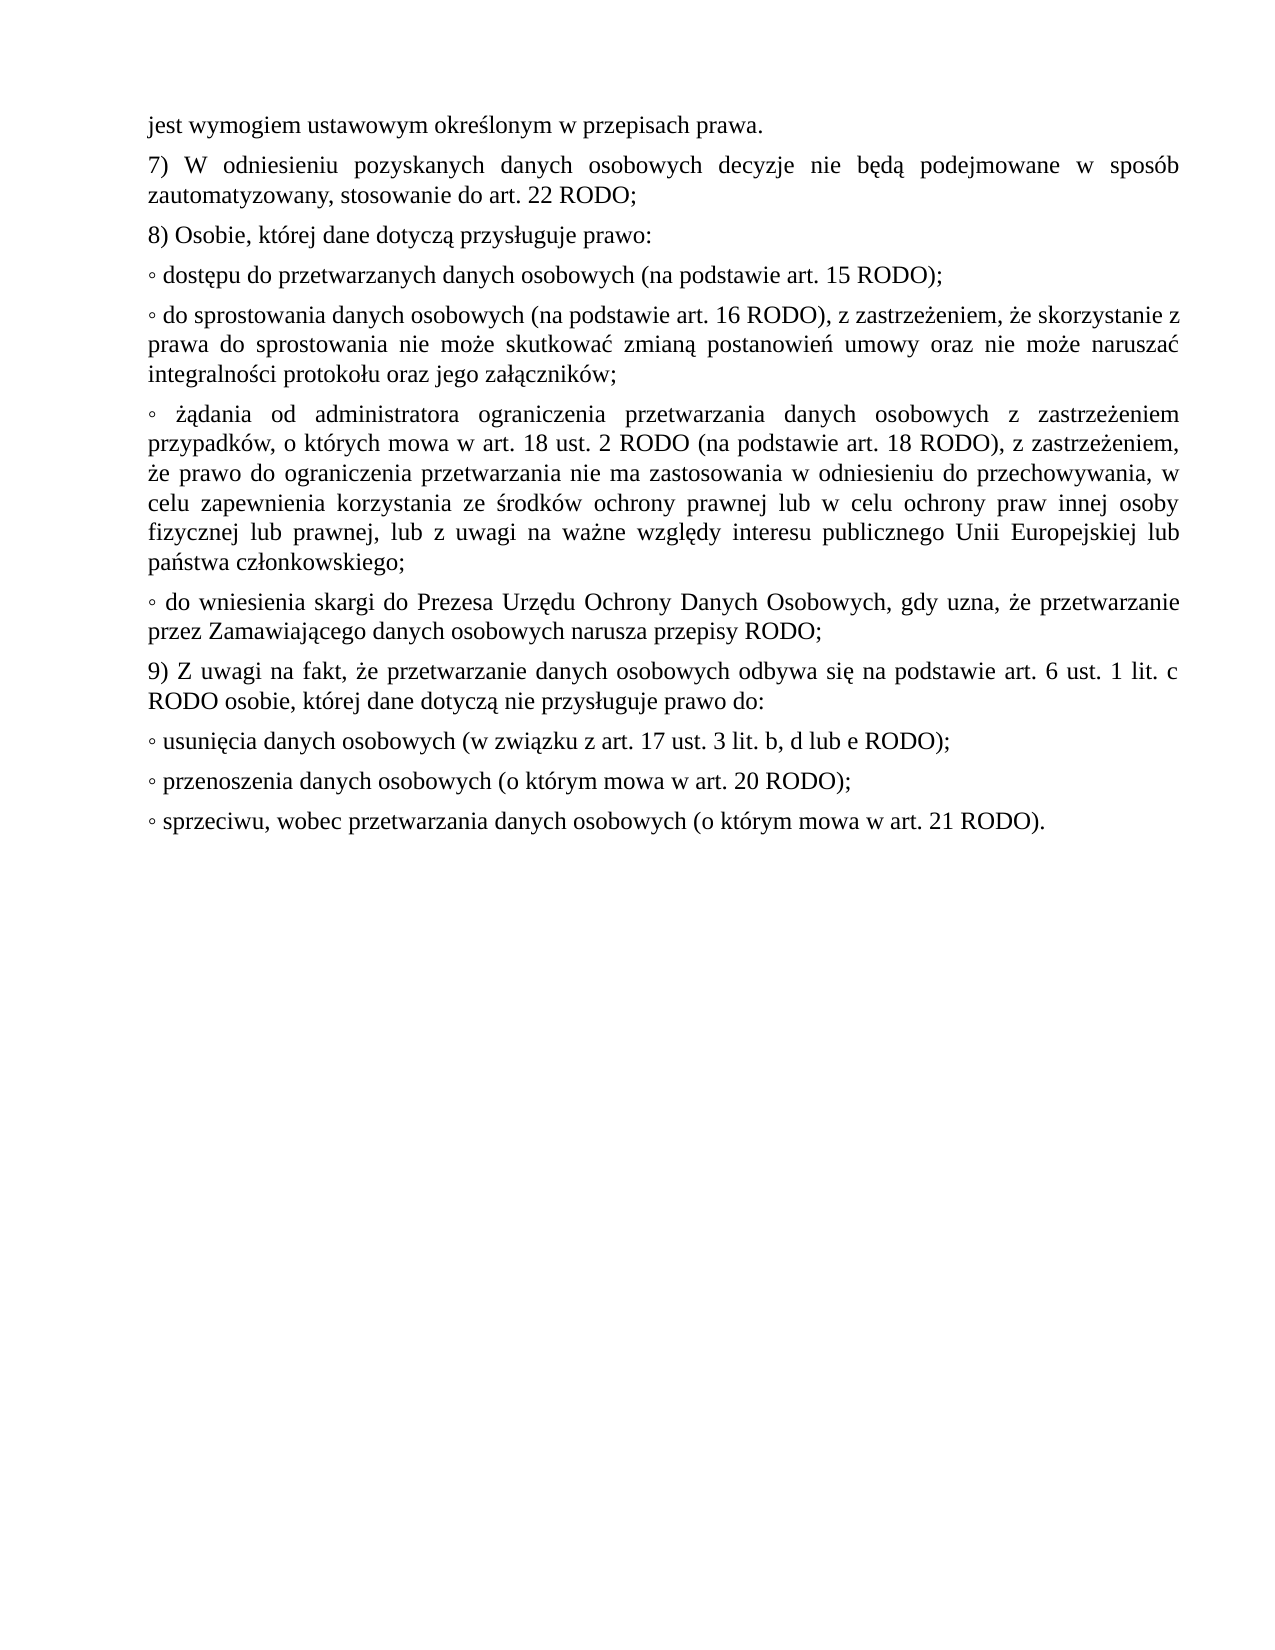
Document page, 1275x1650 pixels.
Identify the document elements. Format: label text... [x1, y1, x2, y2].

text jest wymogiem ustawowym określonym w przepisach prawa. [148, 109, 1180, 139]
text ◦ usunięcia danych osobowych (w związku z art. 17 ust. 3 lit. b, d lub e RODO); [148, 725, 1180, 755]
text 8) Osobie, której dane dotyczą przysługuje prawo: [148, 219, 1180, 248]
text ◦ do sprostowania danych osobowych (na podstawie art. 16 RODO), z zastrzeżeniem, że skorzystanie z prawa do sprostowania nie może skutkować zmianą postanowień umowy oraz nie może naruszać integralności protokołu oraz jego załączników; [148, 299, 1180, 388]
text ◦ żądania od administratora ograniczenia przetwarzania danych osobowych z zastrzeżeniem przypadków, o których mowa w art. 18 ust. 2 RODO (na podstawie art. 18 RODO), z zastrzeżeniem, że prawo do ograniczenia przetwarzania nie ma zastosowania w odniesieniu do przechowywania, w celu zapewnienia korzystania ze środków ochrony prawnej lub w celu ochrony praw innej osoby fizycznej lub prawnej, lub z uwagi na ważne względy interesu publicznego Unii Europejskiej lub państwa członkowskiego; [148, 398, 1180, 576]
text ◦ sprzeciwu, wobec przetwarzania danych osobowych (o którym mowa w art. 21 RODO). [148, 805, 1180, 835]
text 9) Z uwagi na fakt, że przetwarzanie danych osobowych odbywa się na podstawie art. 6 ust. 1 lit. c RODO osobie, której dane dotyczą nie przysługuje prawo do: [148, 656, 1180, 715]
text ◦ przenoszenia danych osobowych (o którym mowa w art. 20 RODO); [148, 765, 1180, 795]
text ◦ dostępu do przetwarzanych danych osobowych (na podstawie art. 15 RODO); [148, 259, 1180, 288]
text ◦ do wniesienia skargi do Prezesa Urzędu Ochrony Danych Osobowych, gdy uzna, że przetwarzanie przez Zamawiającego danych osobowych narusza przepisy RODO; [148, 586, 1180, 645]
text 7) W odniesieniu pozyskanych danych osobowych decyzje nie będą podejmowane w sposób zautomatyzowany, stosowanie do art. 22 RODO; [148, 149, 1180, 208]
